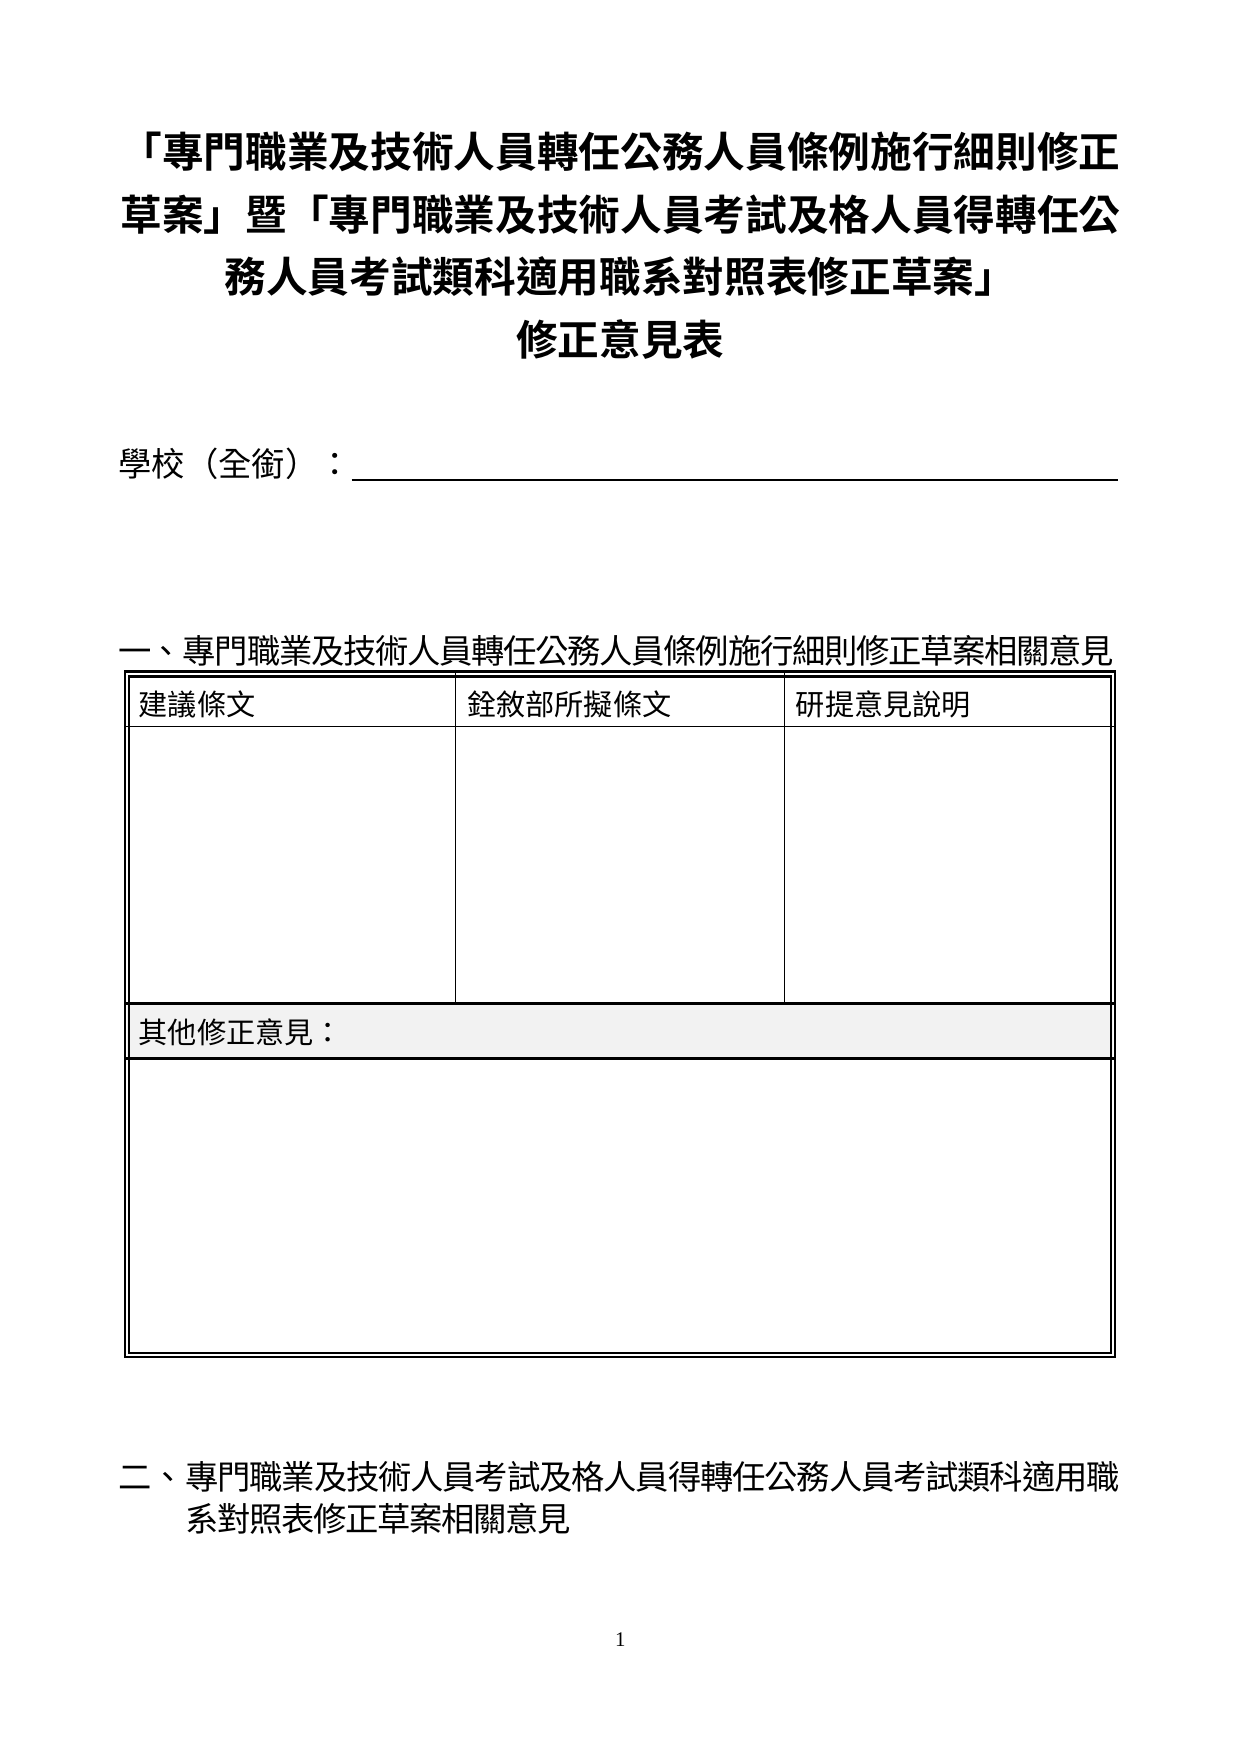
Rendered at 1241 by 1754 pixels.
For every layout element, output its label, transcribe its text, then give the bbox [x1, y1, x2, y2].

text 二、專門職業及技術人員考試及格人員得轉任公務人員考試類科適用職系對照表修正草案相關意見 [118, 1456, 1122, 1539]
text 修正意見表 [118, 295, 1122, 358]
table_header 研提意見說明 [785, 678, 1110, 726]
table_cell 其他修正意見： [130, 1005, 1110, 1057]
text 學校（全銜）： [118, 420, 1122, 483]
table_cell [456, 727, 784, 1002]
table_cell [785, 727, 1110, 1002]
text 「專門職業及技術人員轉任公務人員條例施行細則修正草案」暨「專門職業及技術人員考試及格人員得轉任公務人員考試類科適用職系對照表修正草案」 [118, 108, 1122, 295]
text 一、專門職業及技術人員轉任公務人員條例施行細則修正草案相關意見 [118, 608, 1122, 670]
table_header 銓敘部所擬條文 [456, 678, 784, 726]
table_cell [130, 727, 455, 1002]
table_header 建議條文 [130, 678, 455, 726]
table_cell [130, 1060, 1110, 1352]
